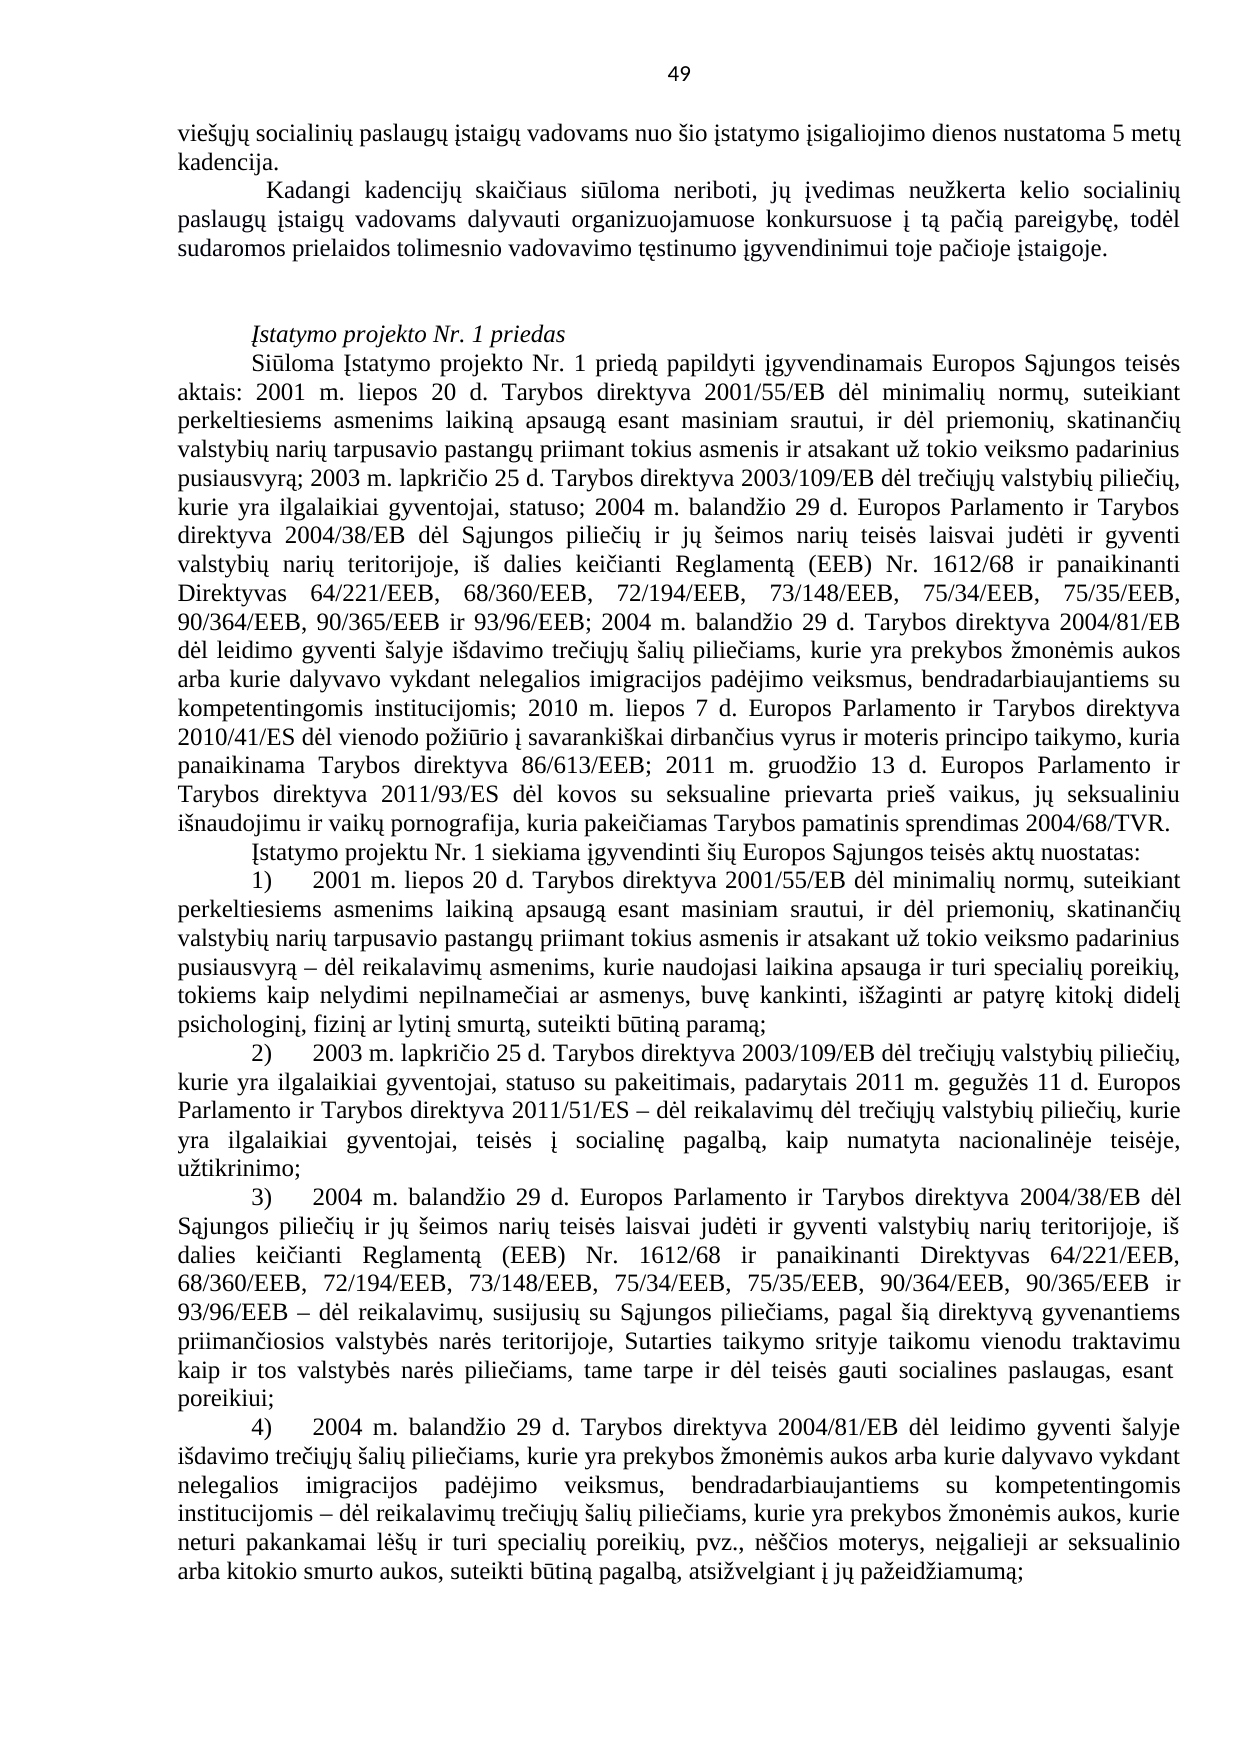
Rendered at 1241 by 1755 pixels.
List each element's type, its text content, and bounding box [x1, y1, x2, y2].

text Įstatymo projektu Nr. 1 siekiama įgyvendinti šių Europos Sąjungos teisės aktų nuostatas: [177, 837, 1181, 866]
text Kadangi kadencijų skaičiaus siūloma neriboti, jų įvedimas neužkerta kelio socialinių paslaugų įstaigų vadovams dalyvauti organizuojamuose konkursuose į tą pačią pareigybę, todėl sudaromos prielaidos tolimesnio vadovavimo tęstinumo įgyvendinimui toje pačioje įstaigoje. [177, 176, 1181, 262]
text Siūloma Įstatymo projekto Nr. 1 priedą papildyti įgyvendinamais Europos Sąjungos teisės aktais: 2001 m. liepos 20 d. Tarybos direktyva 2001/55/EB dėl minimalių normų, suteikiant perkeltiesiems asmenims laikiną apsaugą esant masiniam srautui, ir dėl priemonių, skatinančių valstybių narių tarpusavio pastangų priimant tokius asmenis ir atsakant už tokio veiksmo padarinius pusiausvyrą; 2003 m. lapkričio 25 d. Tarybos direktyva 2003/109/EB dėl trečiųjų valstybių piliečių, kurie yra ilgalaikiai gyventojai, statuso; 2004 m. balandžio 29 d. Europos Parlamento ir Tarybos direktyva 2004/38/EB dėl Sąjungos piliečių ir jų šeimos narių teisės laisvai judėti ir gyventi valstybių narių teritorijoje, iš dalies keičianti Reglamentą (EEB) Nr. 1612/68 ir panaikinanti Direktyvas 64/221/EEB, 68/360/EEB, 72/194/EEB, 73/148/EEB, 75/34/EEB, 75/35/EEB, 90/364/EEB, 90/365/EEB ir 93/96/EEB; 2004 m. balandžio 29 d. Tarybos direktyva 2004/81/EB dėl leidimo gyventi šalyje išdavimo trečiųjų šalių piliečiams, kurie yra prekybos žmonėmis aukos arba kurie dalyvavo vykdant nelegalios imigracijos padėjimo veiksmus, bendradarbiaujantiems su kompetentingomis institucijomis; 2010 m. liepos 7 d. Europos Parlamento ir Tarybos direktyva 2010/41/ES dėl vienodo požiūrio į savarankiškai dirbančius vyrus ir moteris principo taikymo, kuria panaikinama Tarybos direktyva 86/613/EEB; 2011 m. gruodžio 13 d. Europos Parlamento ir Tarybos direktyva 2011/93/ES dėl kovos su seksualine prievarta prieš vaikus, jų seksualiniu išnaudojimu ir vaikų pornografija, kuria pakeičiamas Tarybos pamatinis sprendimas 2004/68/TVR. [177, 348, 1181, 837]
text 2) 2003 m. lapkričio 25 d. Tarybos direktyva 2003/109/EB dėl trečiųjų valstybių piliečių, kurie yra ilgalaikiai gyventojai, statuso su pakeitimais, padarytais 2011 m. gegužės 11 d. Europos Parlamento ir Tarybos direktyva 2011/51/ES – dėl reikalavimų dėl trečiųjų valstybių piliečių, kurie yra ilgalaikiai gyventojai, teisės į socialinę pagalbą, kaip numatyta nacionalinėje teisėje, užtikrinimo; [177, 1038, 1181, 1182]
text 4) 2004 m. balandžio 29 d. Tarybos direktyva 2004/81/EB dėl leidimo gyventi šalyje išdavimo trečiųjų šalių piliečiams, kurie yra prekybos žmonėmis aukos arba kurie dalyvavo vykdant nelegalios imigracijos padėjimo veiksmus, bendradarbiaujantiems su kompetentingomis institucijomis – dėl reikalavimų trečiųjų šalių piliečiams, kurie yra prekybos žmonėmis aukos, kurie neturi pakankamai lėšų ir turi specialių poreikių, pvz., nėščios moterys, neįgalieji ar seksualinio arba kitokio smurto aukos, suteikti būtiną pagalbą, atsižvelgiant į jų pažeidžiamumą; [177, 1412, 1181, 1585]
text viešųjų socialinių paslaugų įstaigų vadovams nuo šio įstatymo įsigaliojimo dienos nustatoma 5 metų kadencija. [177, 118, 1181, 176]
text Įstatymo projekto Nr. 1 priedas [177, 319, 1181, 348]
text 1) 2001 m. liepos 20 d. Tarybos direktyva 2001/55/EB dėl minimalių normų, suteikiant perkeltiesiems asmenims laikiną apsaugą esant masiniam srautui, ir dėl priemonių, skatinančių valstybių narių tarpusavio pastangų priimant tokius asmenis ir atsakant už tokio veiksmo padarinius pusiausvyrą – dėl reikalavimų asmenims, kurie naudojasi laikina apsauga ir turi specialių poreikių, tokiems kaip nelydimi nepilnamečiai ar asmenys, buvę kankinti, išžaginti ar patyrę kitokį didelį psichologinį, fizinį ar lytinį smurtą, suteikti būtiną paramą; [177, 866, 1181, 1038]
text 3) 2004 m. balandžio 29 d. Europos Parlamento ir Tarybos direktyva 2004/38/EB dėl Sąjungos piliečių ir jų šeimos narių teisės laisvai judėti ir gyventi valstybių narių teritorijoje, iš dalies keičianti Reglamentą (EEB) Nr. 1612/68 ir panaikinanti Direktyvas 64/221/EEB, 68/360/EEB, 72/194/EEB, 73/148/EEB, 75/34/EEB, 75/35/EEB, 90/364/EEB, 90/365/EEB ir 93/96/EEB – dėl reikalavimų, susijusių su Sąjungos piliečiams, pagal šią direktyvą gyvenantiems priimančiosios valstybės narės teritorijoje, Sutarties taikymo srityje taikomu vienodu traktavimu kaip ir tos valstybės narės piliečiams, tame tarpe ir dėl teisės gauti socialines paslaugas, esant poreikiui; [177, 1182, 1181, 1412]
